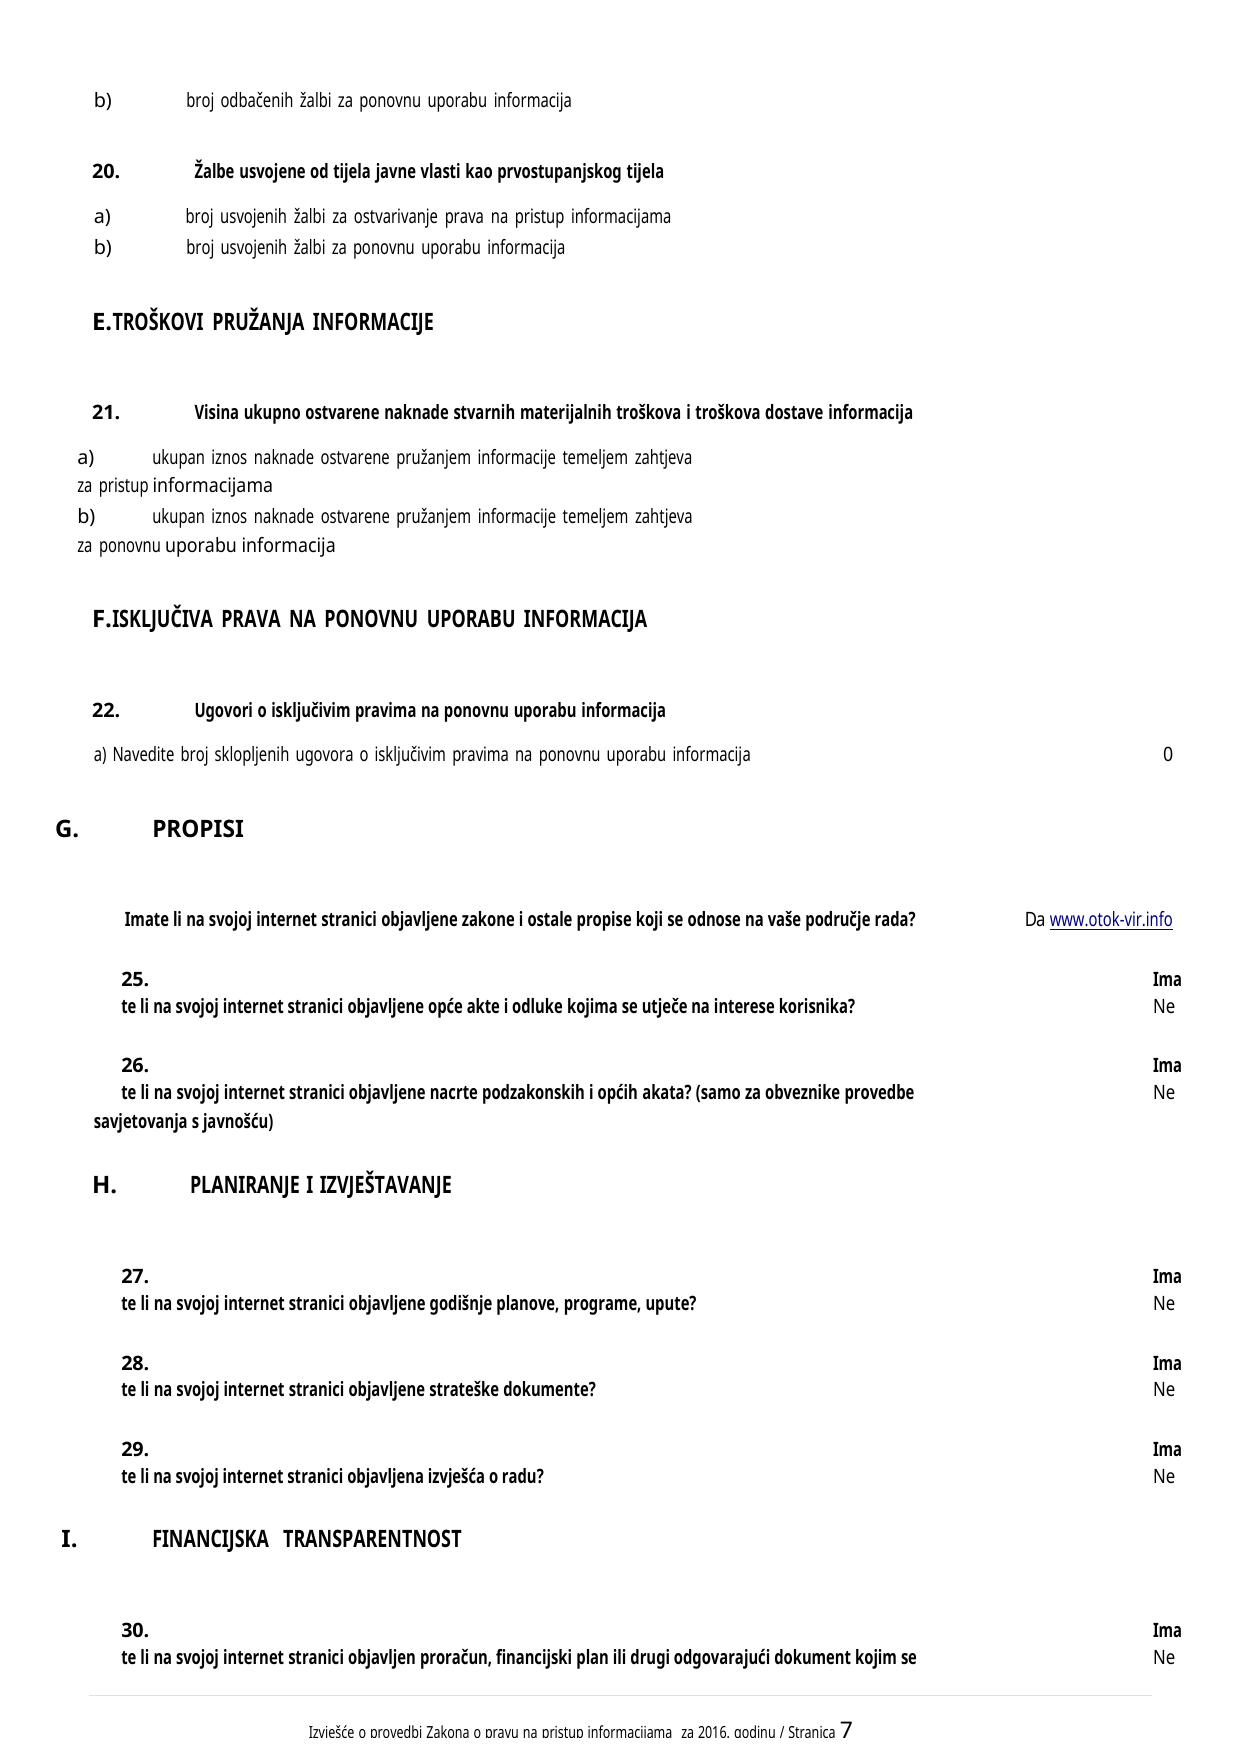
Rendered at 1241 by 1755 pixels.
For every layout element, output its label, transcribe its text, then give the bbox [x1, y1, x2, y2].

list TROŠKOVI PRUŽANJA INFORMACIJE [92, 305, 1184, 337]
text savjetovanja s javnošću) [93, 1107, 1184, 1134]
list Imate li na svojoj internet stranici objavljen proračun, financijski plan ili drugi odgovarajući dokument kojim se Ne [121, 1616, 1184, 1670]
list ukupan iznos naknade ostvarene pružanjem informacije temeljem zahtjeva za ponovnu uporabu informacija [77, 503, 710, 558]
list Imate li na svojoj internet stranici objavljene zakone i ostale propise koji se odnose na vaše područje rada? Da www.otok-vir.info [0, 906, 1173, 933]
list Visina ukupno ostvarene naknade stvarnih materijalnih troškova i troškova dostave informacija [92, 399, 1184, 426]
list Imate li na svojoj internet stranici objavljena izvješća o radu? Ne [121, 1436, 1184, 1489]
list PLANIRANJE I IZVJEŠTAVANJE [92, 1168, 1184, 1200]
text a) Navedite broj sklopljenih ugovora o isključivim pravima na ponovnu uporabu informacija 0 [93, 740, 1184, 767]
list broj usvojenih žalbi za ponovnu uporabu informacija [93, 234, 1184, 261]
list Imate li na svojoj internet stranici objavljene opće akte i odluke kojima se utječe na interese korisnika? Ne [121, 966, 1184, 1019]
list ISKLJUČIVA PRAVA NA PONOVNU UPORABU INFORMACIJA [92, 602, 1184, 634]
list Imate li na svojoj internet stranici objavljene nacrte podzakonskih i općih akata? (samo za obveznike provedbe Ne [121, 1051, 1184, 1105]
list Ugovori o isključivim pravima na ponovnu uporabu informacija [92, 696, 1184, 723]
list broj odbačenih žalbi za ponovnu uporabu informacija [93, 87, 1184, 114]
list ukupan iznos naknade ostvarene pružanjem informacije temeljem zahtjeva za pristup informacijama [77, 443, 698, 498]
list Žalbe usvojene od tijela javne vlasti kao prvostupanjskog tijela [92, 158, 1184, 185]
list broj usvojenih žalbi za ostvarivanje prava na pristup informacijama [93, 202, 1184, 229]
list PROPISI [55, 811, 1184, 844]
list Imate li na svojoj internet stranici objavljene strateške dokumente? Ne [121, 1349, 1184, 1403]
list Imate li na svojoj internet stranici objavljene godišnje planove, programe, upute? Ne [121, 1262, 1184, 1316]
list FINANCIJSKA TRANSPARENTNOST [61, 1522, 1184, 1555]
